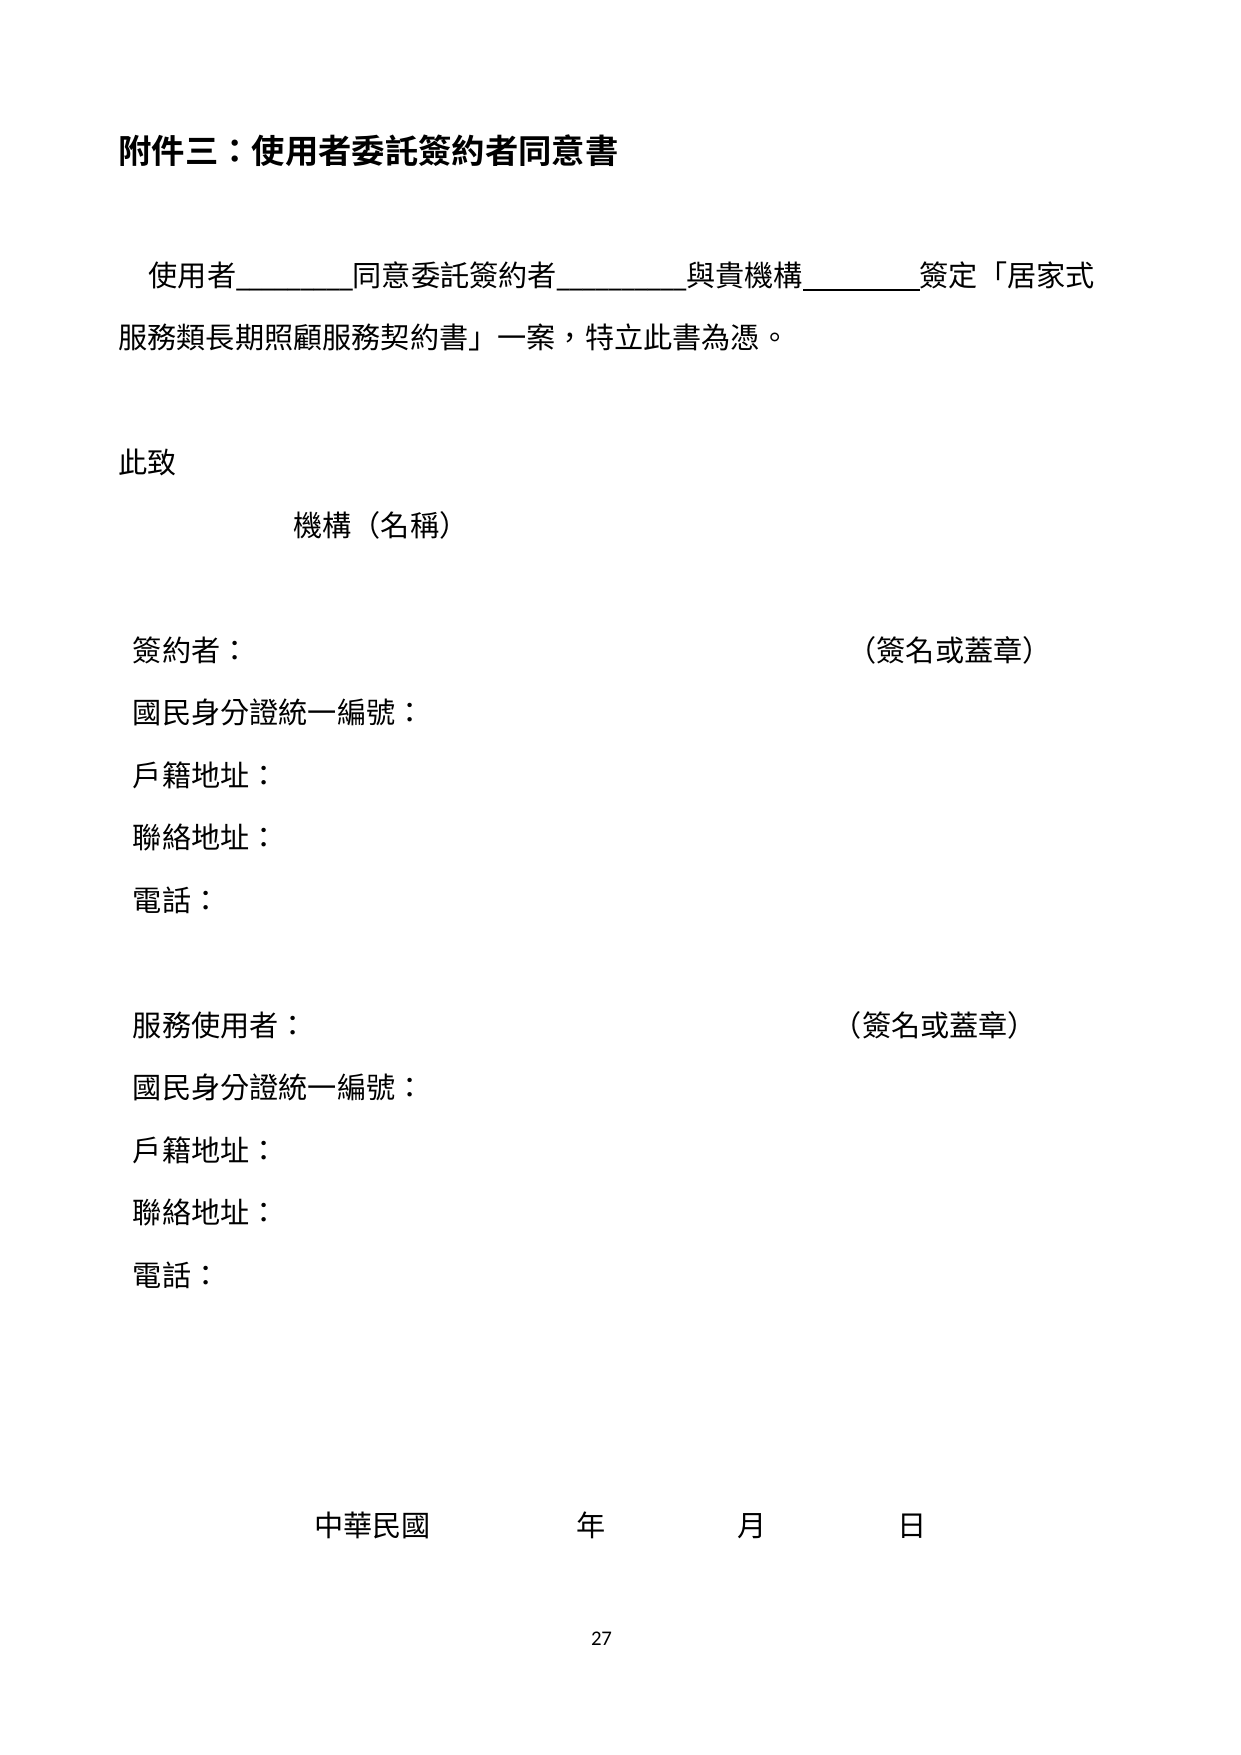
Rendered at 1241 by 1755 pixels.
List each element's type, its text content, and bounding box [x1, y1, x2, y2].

text 聯絡地址： [118, 794, 1122, 857]
text 聯絡地址： [118, 1169, 1122, 1232]
text 此致 [118, 419, 1122, 482]
text 國民身分證統一編號： [118, 1044, 1122, 1107]
text 使用者­­­­_________同意委託簽約者__________與貴機構 簽定「居家式服務類長期照顧服務契約書」一案，特立此書為憑。 [118, 232, 1122, 357]
text 附件三：使用者委託簽約者同意書 [118, 107, 1122, 169]
text 電話： [118, 857, 1122, 919]
text 機構（名稱） [118, 482, 1122, 544]
text 電話： [118, 1232, 1122, 1294]
text 戶籍地址： [118, 732, 1122, 794]
text 服務使用者： （簽名或蓋章） [118, 982, 1122, 1044]
text 簽約者： （簽名或蓋章） [118, 607, 1122, 669]
text 戶籍地址： [118, 1107, 1122, 1169]
text 國民身分證統一編號： [118, 669, 1122, 732]
text 中華民國 年 月 日 [118, 1482, 1122, 1544]
